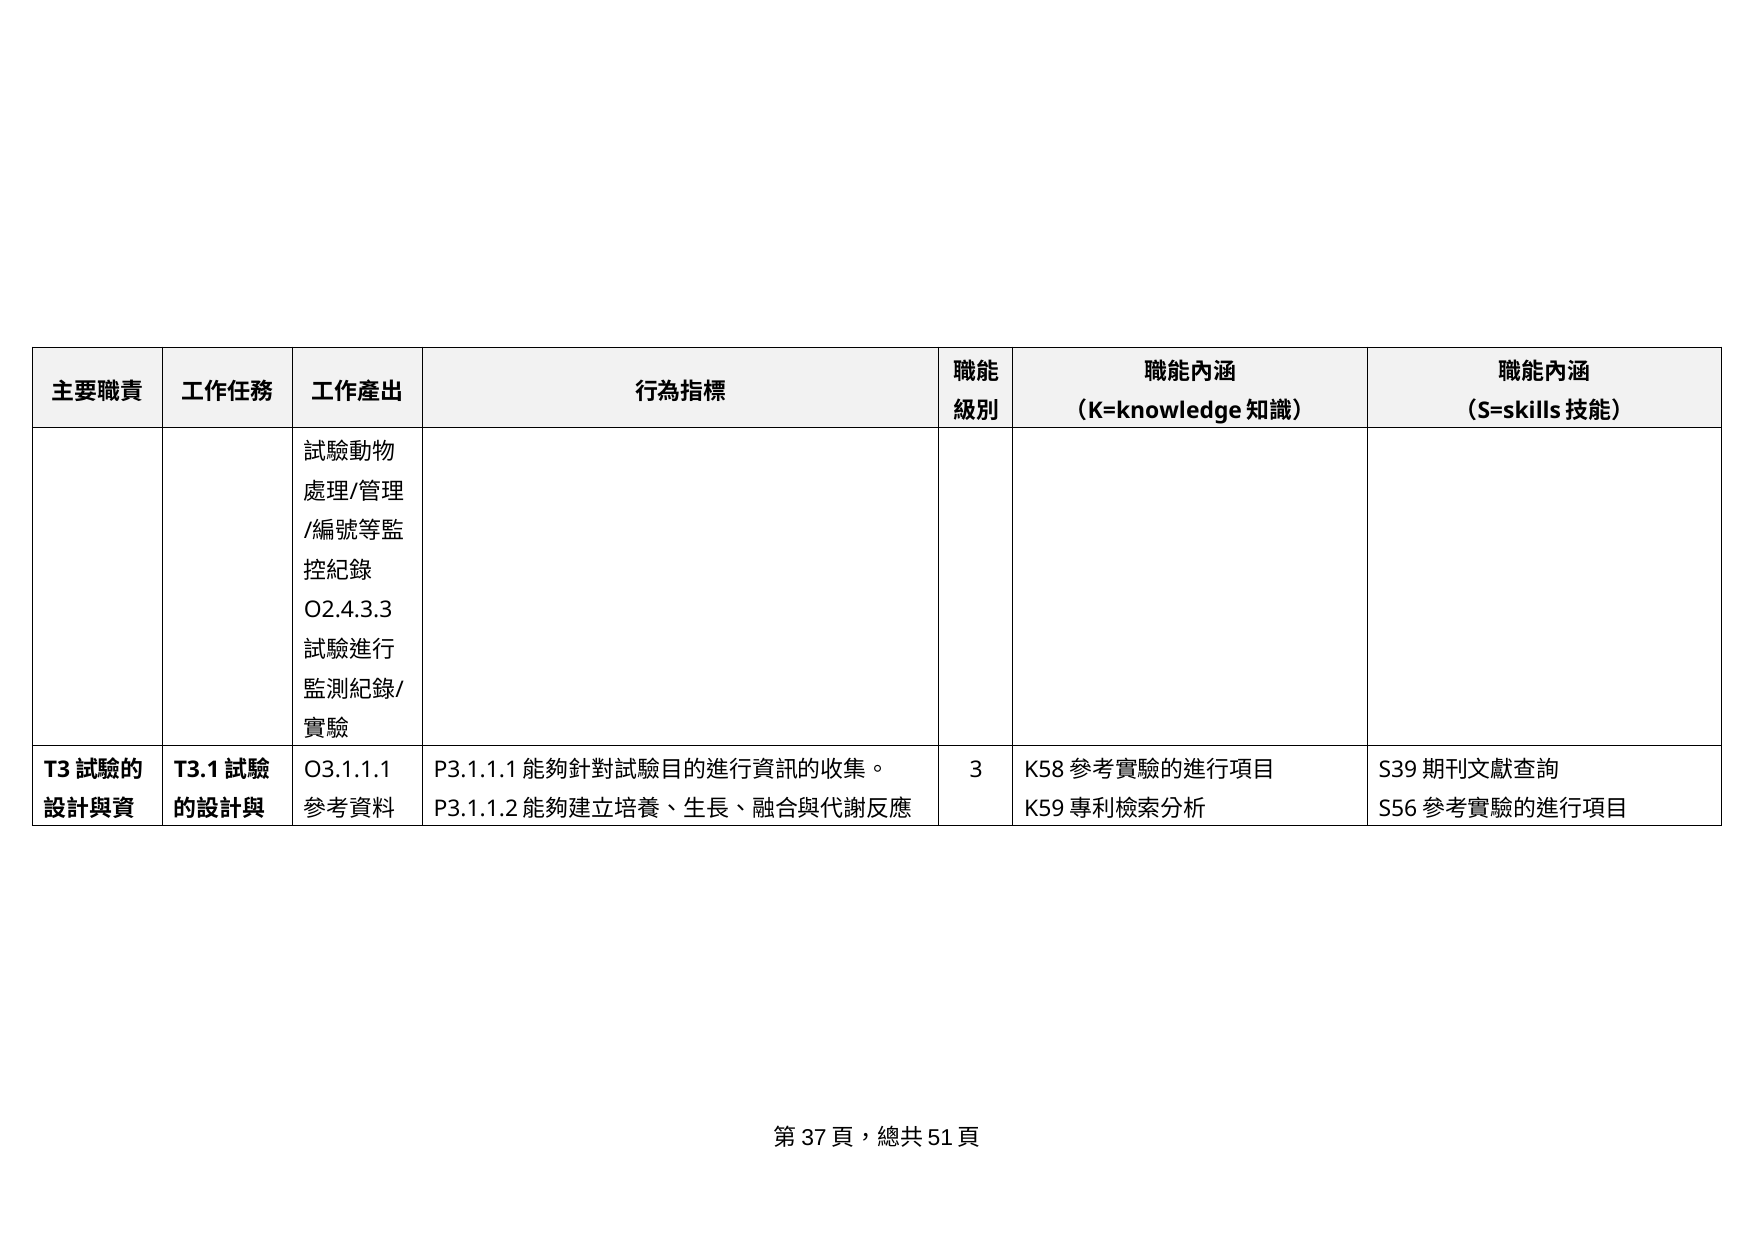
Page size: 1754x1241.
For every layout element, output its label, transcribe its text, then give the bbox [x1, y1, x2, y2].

table_header 工作產出 [293, 348, 422, 427]
table_cell [163, 428, 292, 744]
table_cell [33, 428, 162, 744]
table_cell [1368, 428, 1721, 744]
table_cell O3.1.1.1參考資料 [293, 746, 422, 825]
table_header 職能級別 [939, 348, 1012, 427]
table_cell 試驗動物處理/管理/編號等監控紀錄 O2.4.3.3試驗進行監測紀錄/實驗 [293, 428, 422, 744]
table_header 職能內涵 （K=knowledge知識） [1013, 348, 1367, 427]
table_cell T3試驗的設計與資 [33, 746, 162, 825]
table_cell K58參考實驗的進行項目 K59專利檢索分析 [1013, 746, 1367, 825]
table_cell [423, 428, 938, 744]
table_cell 3 [939, 746, 1012, 825]
table_cell P3.1.1.1能夠針對試驗目的進行資訊的收集。 P3.1.1.2能夠建立培養、生長、融合與代謝反應 [423, 746, 938, 825]
table_cell T3.1試驗的設計與 [163, 746, 292, 825]
table_header 主要職責 [33, 348, 162, 427]
table_header 職能內涵 （S=skills技能） [1368, 348, 1721, 427]
table_cell [939, 428, 1012, 744]
table_cell S39期刊文獻查詢 S56參考實驗的進行項目 [1368, 746, 1721, 825]
table_header 行為指標 [423, 348, 938, 427]
table_header 工作任務 [163, 348, 292, 427]
table_cell [1013, 428, 1367, 744]
